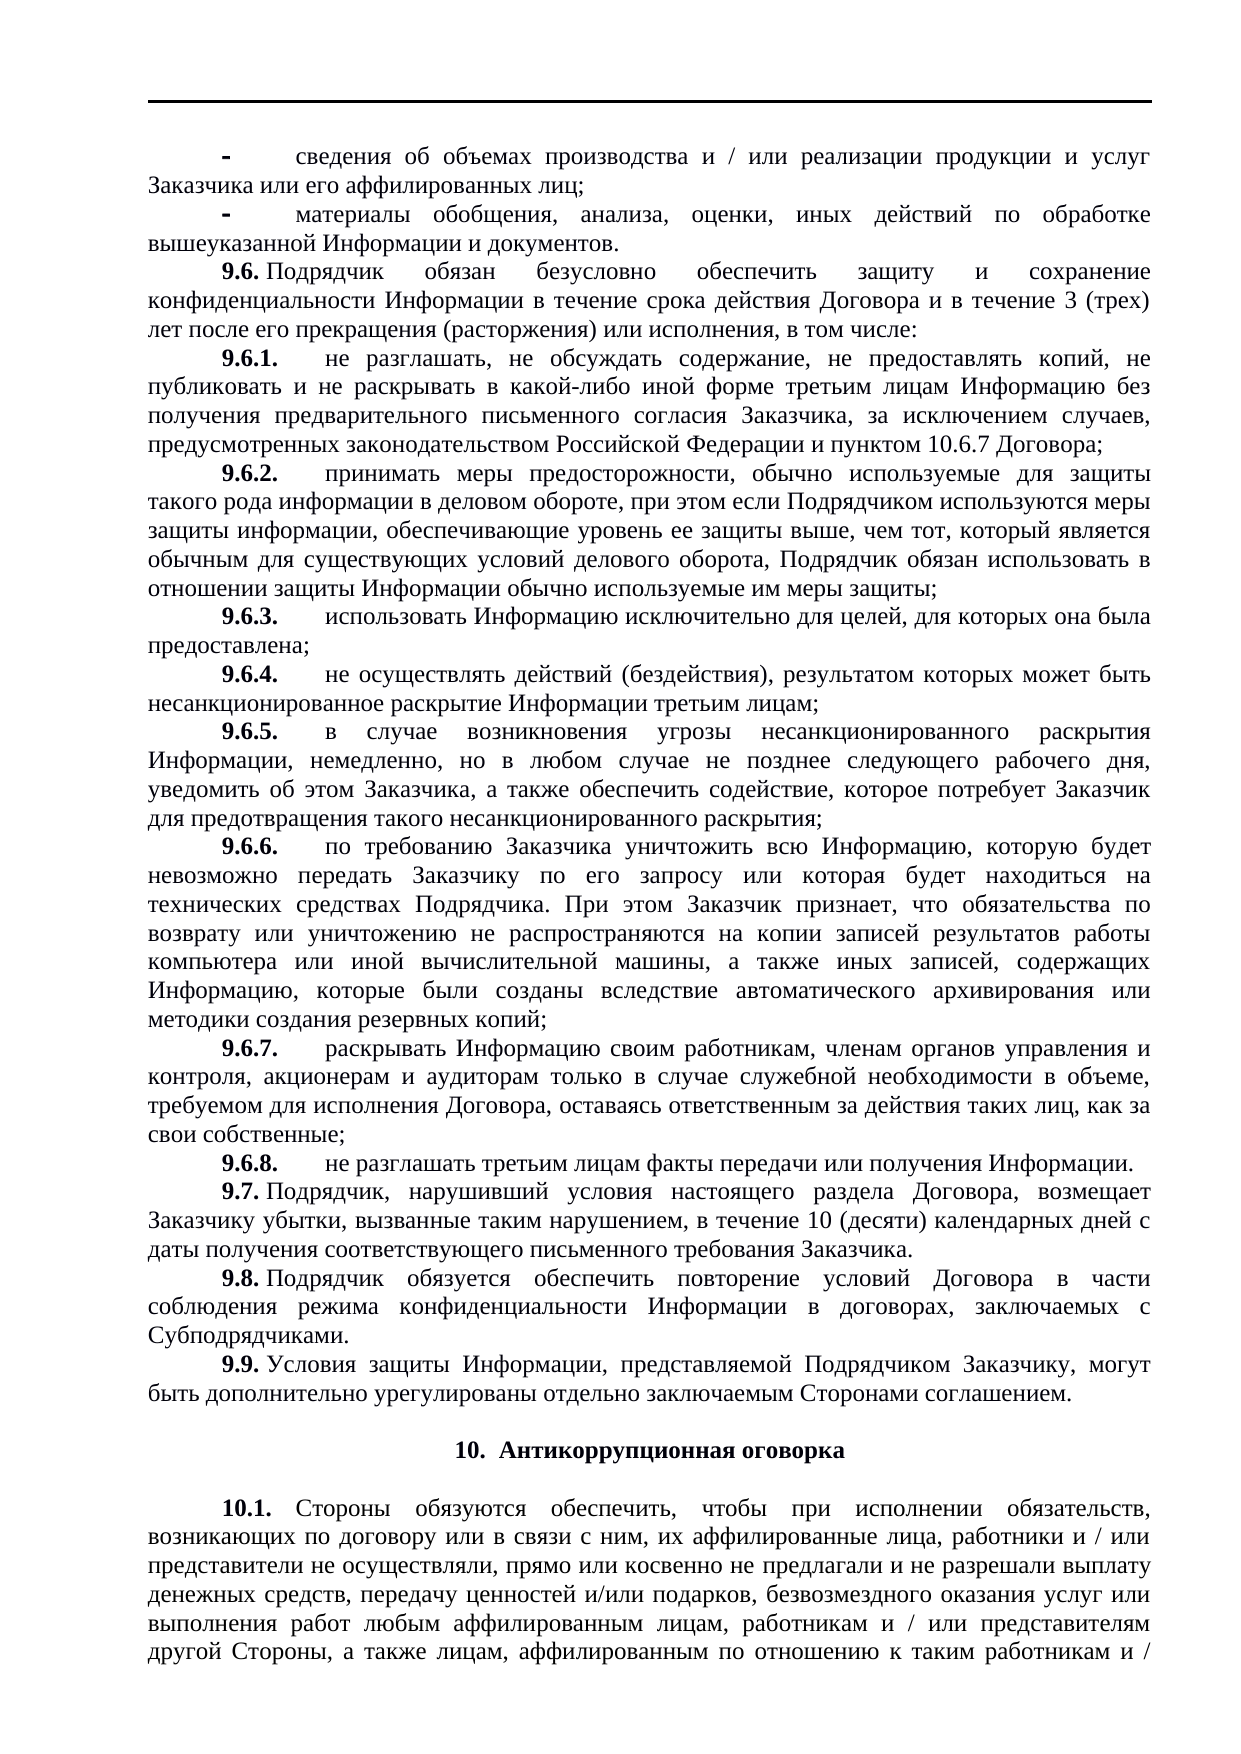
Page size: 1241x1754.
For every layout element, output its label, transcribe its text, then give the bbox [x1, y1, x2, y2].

list Подрядчик обязан безусловно обеспечить защиту и сохранение конфиденциальности Информации в течение срока действия Договора и в течение 3 (трех) лет после его прекращения (расторжения) или исполнения, в том числе: [148, 256, 1152, 343]
list Подрядчик обязуется обеспечить повторение условий Договора в части соблюдения режима конфиденциальности Информации в договорах, заключаемых с Субподрядчиками. [148, 1263, 1152, 1349]
list принимать меры предосторожности, обычно используемые для защиты такого рода информации в деловом обороте, при этом если Подрядчиком используются меры защиты информации, обеспечивающие уровень ее защиты выше, чем тот, который является обычным для существующих условий делового оборота, Подрядчик обязан использовать в отношении защиты Информации обычно используемые им меры защиты; [148, 458, 1152, 601]
list не разглашать третьим лицам факты передачи или получения Информации. [148, 1148, 1152, 1176]
list в случае возникновения угрозы несанкционированного раскрытия Информации, немедленно, но в любом случае не позднее следующего рабочего дня, уведомить об этом Заказчика, а также обеспечить содействие, которое потребует Заказчик для предотвращения такого несанкционированного раскрытия; [148, 716, 1152, 831]
list раскрывать Информацию своим работникам, членам органов управления и контроля, акционерам и аудиторам только в случае служебной необходимости в объеме, требуемом для исполнения Договора, оставаясь ответственным за действия таких лиц, как за свои собственные; [148, 1033, 1152, 1148]
list Антикоррупционная оговорка [148, 1435, 1152, 1464]
list материалы обобщения, анализа, оценки, иных действий по обработке вышеуказанной Информации и документов. [148, 199, 1152, 256]
list не разглашать, не обсуждать содержание, не предоставлять копий, не публиковать и не раскрывать в какой-либо иной форме третьим лицам Информацию без получения предварительного письменного согласия Заказчика, за исключением случаев, предусмотренных законодательством Российской Федерации и пунктом 10.6.7 Договора; [148, 343, 1152, 458]
list не осуществлять действий (бездействия), результатом которых может быть несанкционированное раскрытие Информации третьим лицам; [148, 659, 1152, 716]
list по требованию Заказчика уничтожить всю Информацию, которую будет невозможно передать Заказчику по его запросу или которая будет находиться на технических средствах Подрядчика. При этом Заказчик признает, что обязательства по возврату или уничтожению не распространяются на копии записей результатов работы компьютера или иной вычислительной машины, а также иных записей, содержащих Информацию, которые были созданы вследствие автоматического архивирования или методики создания резервных копий; [148, 831, 1152, 1033]
list Подрядчик, нарушивший условия настоящего раздела Договора, возмещает Заказчику убытки, вызванные таким нарушением, в течение 10 (десяти) календарных дней с даты получения соответствующего письменного требования Заказчика. [148, 1176, 1152, 1263]
list сведения об объемах производства и / или реализации продукции и услуг Заказчика или его аффилированных лиц; [148, 141, 1152, 199]
list Условия защиты Информации, представляемой Подрядчиком Заказчику, могут быть дополнительно урегулированы отдельно заключаемым Сторонами соглашением. [148, 1349, 1152, 1406]
list использовать Информацию исключительно для целей, для которых она была предоставлена; [148, 601, 1152, 659]
list Стороны обязуются обеспечить, чтобы при исполнении обязательств, возникающих по договору или в связи с ним, их аффилированные лица, работники и / или представители не осуществляли, прямо или косвенно не предлагали и не разрешали выплату денежных средств, передачу ценностей и/или подарков, безвозмездного оказания услуг или выполнения работ любым аффилированным лицам, работникам и / или представителям другой Стороны, а также лицам, аффилированным по отношению к таким работникам и / [148, 1493, 1152, 1665]
